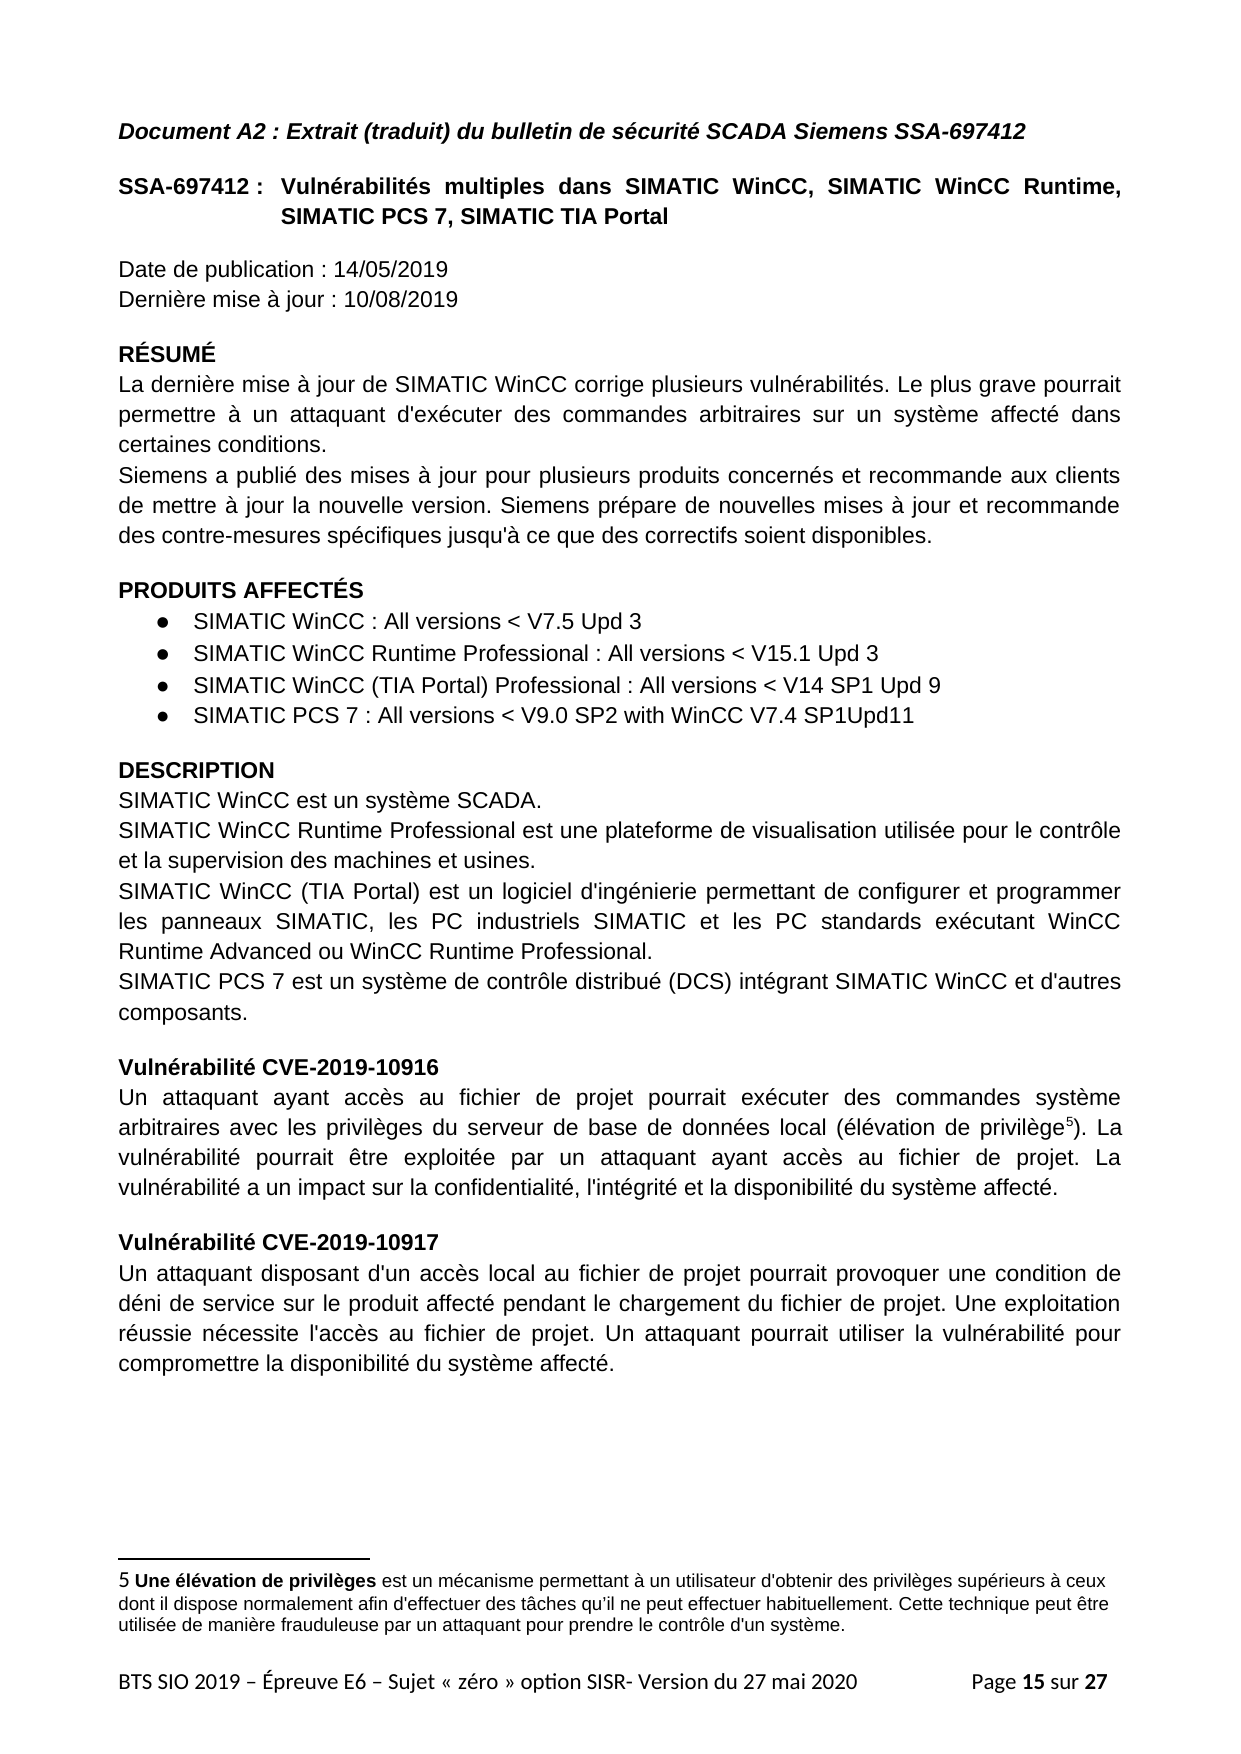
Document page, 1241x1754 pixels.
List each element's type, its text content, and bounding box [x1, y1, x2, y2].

text Date de publication : 14/05/2019 [118, 256, 1122, 282]
list SIMATIC WinCC (TIA Portal) Professional : All versions < V14 SP1 Upd 9 [156, 672, 1122, 698]
text Dernière mise à jour : 10/08/2019 [118, 286, 1122, 312]
list SIMATIC PCS 7 : All versions < V9.0 SP2 with WinCC V7.4 SP1Upd11 [156, 702, 1122, 728]
text SIMATIC WinCC Runtime Professional est une plateforme de visualisation utilisée pour le contrôle et la supervision des machines et usines. [118, 817, 1122, 874]
text DESCRIPTION [118, 757, 1122, 783]
text PRODUITS AFFECTÉS [118, 577, 1122, 603]
text SSA-697412 : Vulnérabilités multiples dans SIMATIC WinCC, SIMATIC WinCC Runtime, SIMATIC PCS 7, SIMATIC TIA Portal [118, 173, 1122, 230]
text Une élévation de privilèges est un mécanisme permettant à un utilisateur d'obtenir des privilèges supérieurs à ceux dont il dispose normalement afin d'effectuer des tâches qu’il ne peut effectuer habituellement. Cette technique peut être utilisée de manière frauduleuse par un attaquant pour prendre le contrôle d'un système. [118, 1565, 1122, 1636]
text Document A2 : Extrait (traduit) du bulletin de sécurité SCADA Siemens SSA-697412 [118, 118, 1122, 144]
text Vulnérabilité CVE-2019-10917 [118, 1229, 1122, 1256]
text SIMATIC WinCC est un système SCADA. [118, 787, 1122, 813]
text Vulnérabilité CVE-2019-10916 [118, 1053, 1122, 1080]
text SIMATIC WinCC (TIA Portal) est un logiciel d'ingénierie permettant de configurer et programmer les panneaux SIMATIC, les PC industriels SIMATIC et les PC standards exécutant WinCC Runtime Advanced ou WinCC Runtime Professional. [118, 878, 1122, 964]
text La dernière mise à jour de SIMATIC WinCC corrige plusieurs vulnérabilités. Le plus grave pourrait permettre à un attaquant d'exécuter des commandes arbitraires sur un système affecté dans certaines conditions. [118, 371, 1122, 458]
text SIMATIC PCS 7 est un système de contrôle distribué (DCS) intégrant SIMATIC WinCC et d'autres composants. [118, 968, 1122, 1025]
text RÉSUMÉ [118, 341, 1122, 367]
list SIMATIC WinCC : All versions < V7.5 Upd 3 [156, 607, 1122, 635]
text Un attaquant ayant accès au fichier de projet pourrait exécuter des commandes système arbitraires avec les privilèges du serveur de base de données local (élévation de privilège). La vulnérabilité pourrait être exploitée par un attaquant ayant accès au fichier de projet. La vulnérabilité a un impact sur la confidentialité, l'intégrité et la disponibilité du système affecté. [118, 1084, 1122, 1201]
text Siemens a publié des mises à jour pour plusieurs produits concernés et recommande aux clients de mettre à jour la nouvelle version. Siemens prépare de nouvelles mises à jour et recommande des contre-mesures spécifiques jusqu'à ce que des correctifs soient disponibles. [118, 462, 1122, 548]
text Un attaquant disposant d'un accès local au fichier de projet pourrait provoquer une condition de déni de service sur le produit affecté pendant le chargement du fichier de projet. Une exploitation réussie nécessite l'accès au fichier de projet. Un attaquant pourrait utiliser la vulnérabilité pour compromettre la disponibilité du système affecté. [118, 1259, 1122, 1376]
list SIMATIC WinCC Runtime Professional : All versions < V15.1 Upd 3 [156, 639, 1122, 667]
